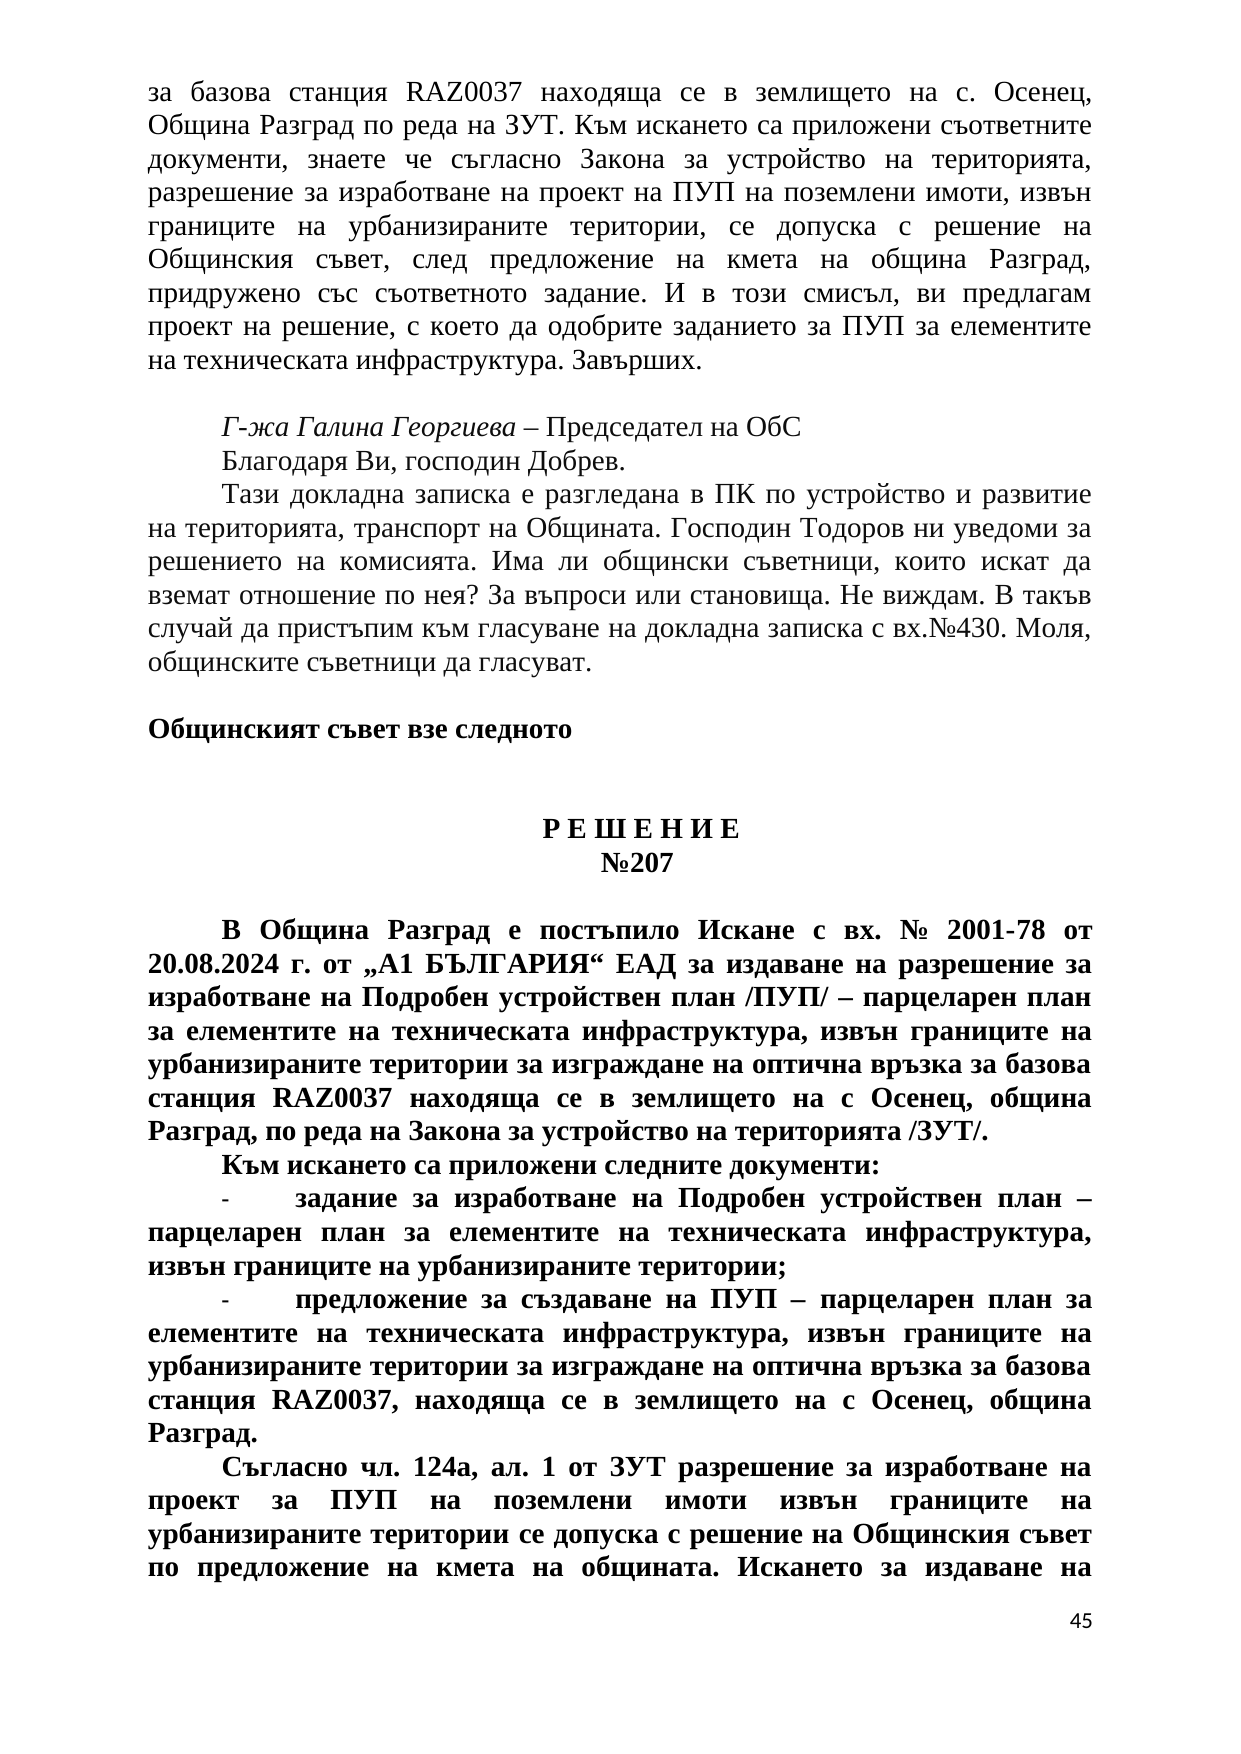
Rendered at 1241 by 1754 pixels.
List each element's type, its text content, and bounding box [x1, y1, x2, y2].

subtitle №207 [148, 845, 1093, 879]
text Благодаря Ви, господин Добрев. [148, 443, 1093, 476]
list предложение за създаване на ПУП – парцеларен план за елементите на техническата инфраструктура, извън границите на урбанизираните територии за изграждане на оптична връзка за базова станция RAZ0037, находяща се в землището на с Осенец, община Разград. [148, 1281, 1093, 1449]
list задание за изработване на Подробен устройствен план – парцеларен план за елементите на техническата инфраструктура, извън границите на урбанизираните територии; [148, 1181, 1093, 1281]
text Към искането са приложени следните документи: [148, 1147, 1093, 1181]
text Съгласно чл. 124а, ал. 1 от ЗУТ разрешение за изработване на проект за ПУП на поземлени имоти извън границите на урбанизираните територии се допуска с решение на Общинския съвет по предложение на кмета на общината. Искането за издаване на [148, 1449, 1093, 1583]
subtitle Р Е Ш Е Н И Е [148, 812, 1093, 845]
subtitle Общинският съвет взе следното [148, 711, 1093, 744]
text за базова станция RAZ0037 находяща се в землището на с. Осенец, Община Разград по реда на ЗУТ. Към искането са приложени съответните документи, знаете че съгласно Закона за устройство на територията, разрешение за изработване на проект на ПУП на поземлени имоти, извън границите на урбанизираните територии, се допуска с решение на Общинския съвет, след предложение на кмета на община Разград, придружено със съответното задание. И в този смисъл, ви предлагам проект на решение, с което да одобрите заданието за ПУП за елементите на техническата инфраструктура. Завърших. [148, 74, 1093, 376]
text Г-жа Галина Георгиева – Председател на ОбС [148, 409, 1093, 443]
text В Община Разград е постъпило Искане с вх. № 2001-78 от 20.08.2024 г. от „A1 БЪЛГАРИЯ“ ЕАД за издаване на разрешение за изработване на Подробен устройствен план /ПУП/ – парцеларен план за елементите на техническата инфраструктура, извън границите на урбанизираните територии за изграждане на оптична връзка за базова станция RAZ0037 находяща се в землището на с Осенец, община Разград, по реда на Закона за устройство на територията /ЗУТ/. [148, 912, 1093, 1147]
text Тази докладна записка е разгледана в ПК по устройство и развитие на територията, транспорт на Общината. Господин Тодоров ни уведоми за решението на комисията. Има ли общински съветници, които искат да вземат отношение по нея? За въпроси или становища. Не виждам. В такъв случай да пристъпим към гласуване на докладна записка с вх.№430. Моля, общинските съветници да гласуват. [148, 476, 1093, 677]
